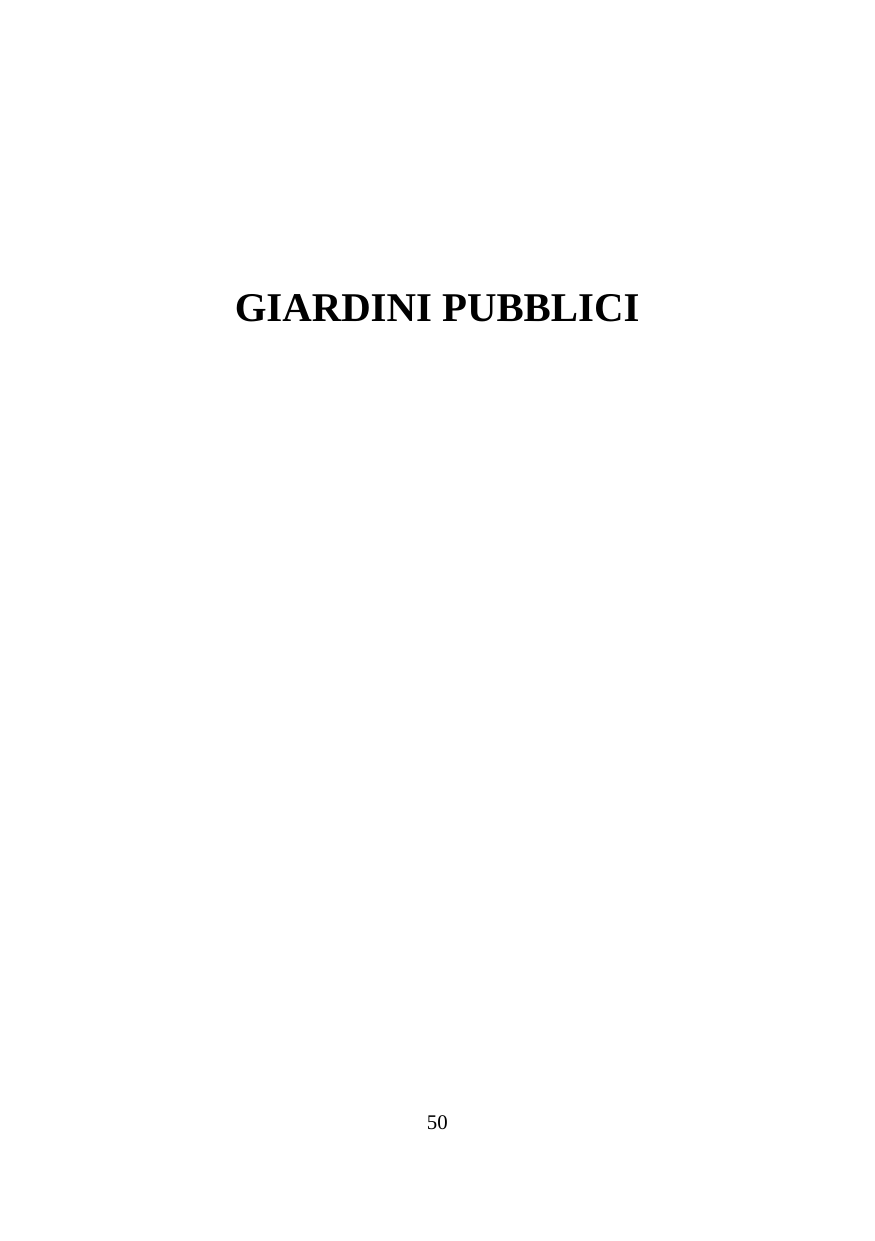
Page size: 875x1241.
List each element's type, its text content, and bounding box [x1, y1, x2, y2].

subtitle GIARDINI PUBBLICI [106, 283, 768, 330]
